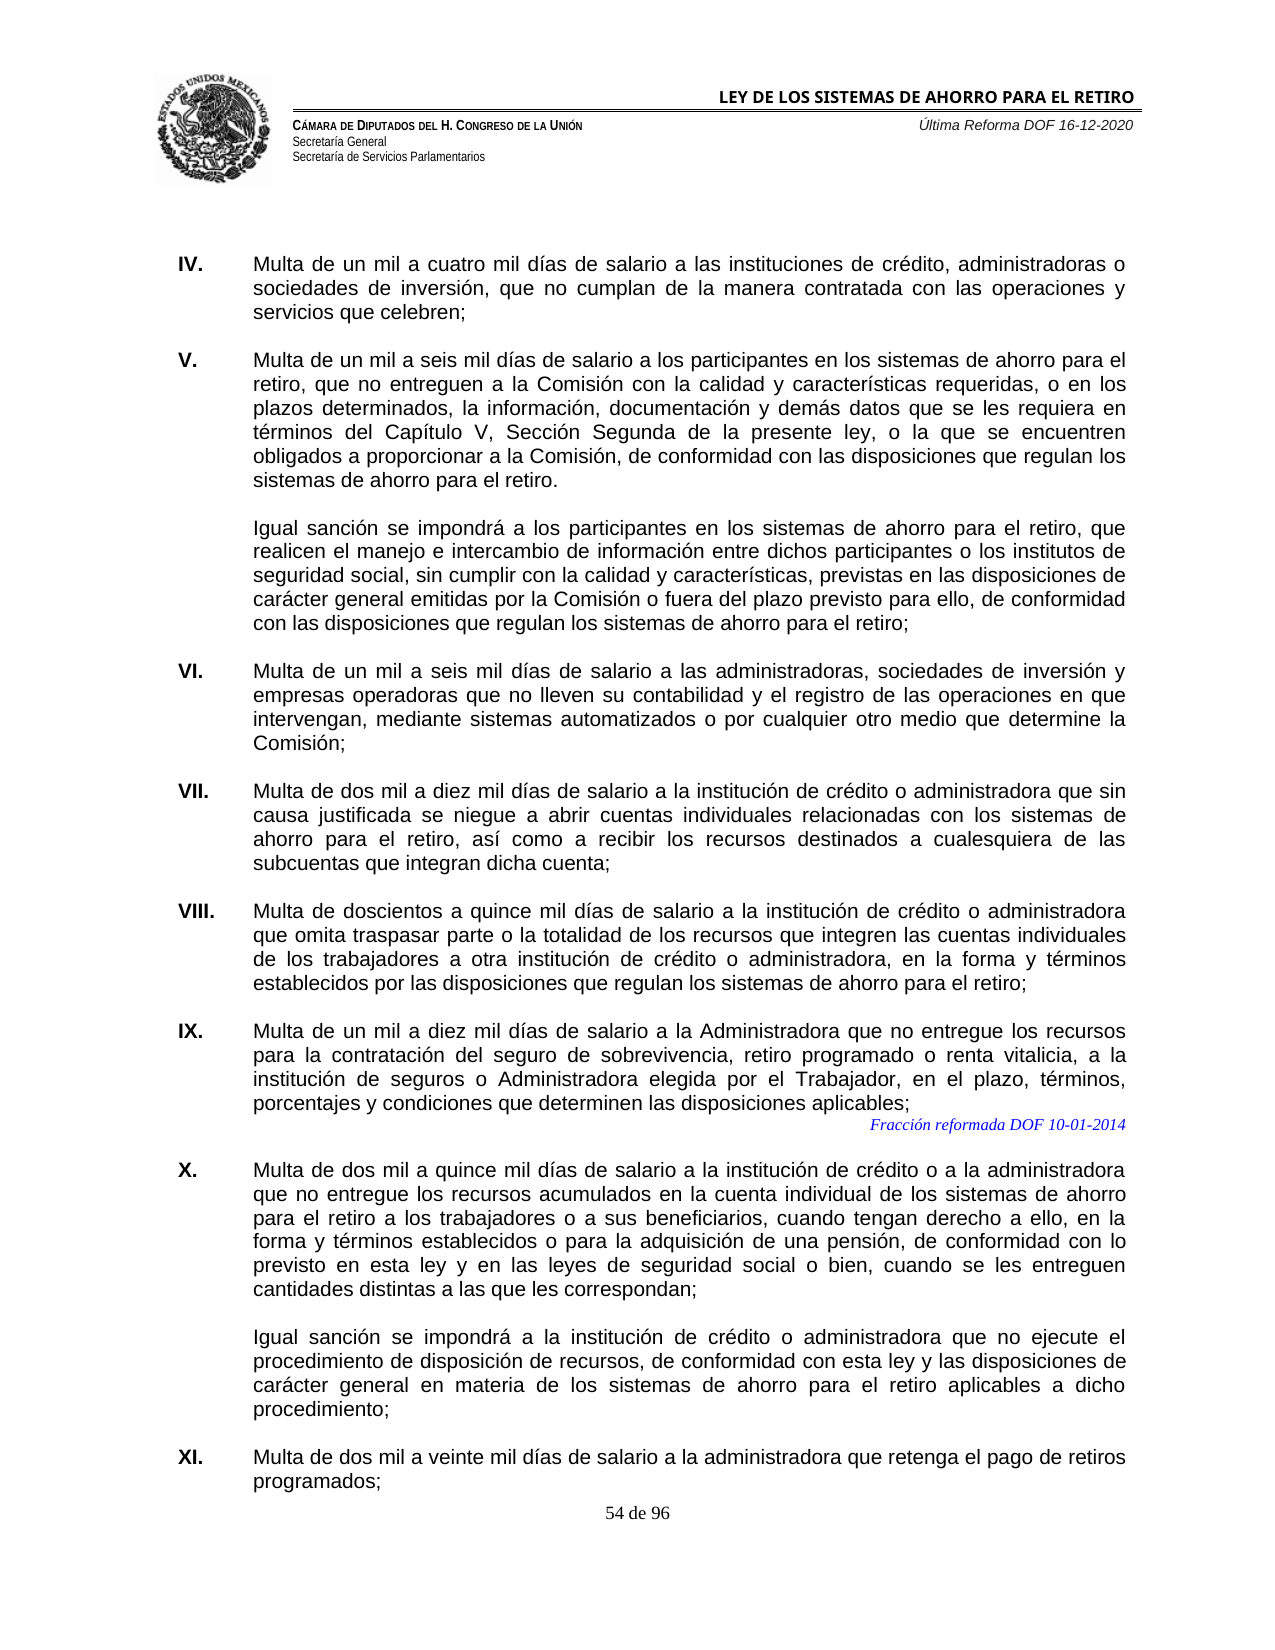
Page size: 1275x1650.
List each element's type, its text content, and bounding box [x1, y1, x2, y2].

text V. Multa de un mil a seis mil días de salario a los participantes en los sistemas de ahorro para el retiro, que no entreguen a la Comisión con la calidad y características requeridas, o en los plazos determinados, la información, documentación y demás datos que se les requiera en términos del Capítulo V, Sección Segunda de la presente ley, o la que se encuentren obligados a proporcionar a la Comisión, de conformidad con las disposiciones que regulan los sistemas de ahorro para el retiro. [178, 348, 1127, 491]
text XI. Multa de dos mil a veinte mil días de salario a la administradora que retenga el pago de retiros programados; [178, 1445, 1127, 1493]
text VI. Multa de un mil a seis mil días de salario a las administradoras, sociedades de inversión y empresas operadoras que no lleven su contabilidad y el registro de las operaciones en que intervengan, mediante sistemas automatizados o por cualquier otro medio que determine la Comisión; [178, 659, 1127, 755]
text IX. Multa de un mil a diez mil días de salario a la Administradora que no entregue los recursos para la contratación del seguro de sobrevivencia, retiro programado o renta vitalicia, a la institución de seguros o Administradora elegida por el Trabajador, en el plazo, términos, porcentajes y condiciones que determinen las disposiciones aplicables; [178, 1018, 1127, 1114]
text IV. Multa de un mil a cuatro mil días de salario a las instituciones de crédito, administradoras o sociedades de inversión, que no cumplan de la manera contratada con las operaciones y servicios que celebren; [178, 252, 1127, 324]
text VII. Multa de dos mil a diez mil días de salario a la institución de crédito o administradora que sin causa justificada se niegue a abrir cuentas individuales relacionadas con los sistemas de ahorro para el retiro, así como a recibir los recursos destinados a cualesquiera de las subcuentas que integran dicha cuenta; [178, 779, 1127, 875]
text Fracción reformada DOF 10-01-2014 [148, 1114, 1127, 1133]
text X. Multa de dos mil a quince mil días de salario a la institución de crédito o a la administradora que no entregue los recursos acumulados en la cuenta individual de los sistemas de ahorro para el retiro a los trabajadores o a sus beneficiarios, cuando tengan derecho a ello, en la forma y términos establecidos o para la adquisición de una pensión, de conformidad con lo previsto en esta ley y en las leyes de seguridad social o bien, cuando se les entreguen cantidades distintas a las que les correspondan; [178, 1157, 1127, 1301]
text Igual sanción se impondrá a la institución de crédito o administradora que no ejecute el procedimiento de disposición de recursos, de conformidad con esta ley y las disposiciones de carácter general en materia de los sistemas de ahorro para el retiro aplicables a dicho procedimiento; [253, 1325, 1127, 1421]
text Igual sanción se impondrá a los participantes en los sistemas de ahorro para el retiro, que realicen el manejo e intercambio de información entre dichos participantes o los institutos de seguridad social, sin cumplir con la calidad y características, previstas en las disposiciones de carácter general emitidas por la Comisión o fuera del plazo previsto para ello, de conformidad con las disposiciones que regulan los sistemas de ahorro para el retiro; [253, 515, 1127, 635]
text VIII. Multa de doscientos a quince mil días de salario a la institución de crédito o administradora que omita traspasar parte o la totalidad de los recursos que integren las cuentas individuales de los trabajadores a otra institución de crédito o administradora, en la forma y términos establecidos por las disposiciones que regulan los sistemas de ahorro para el retiro; [178, 899, 1127, 994]
